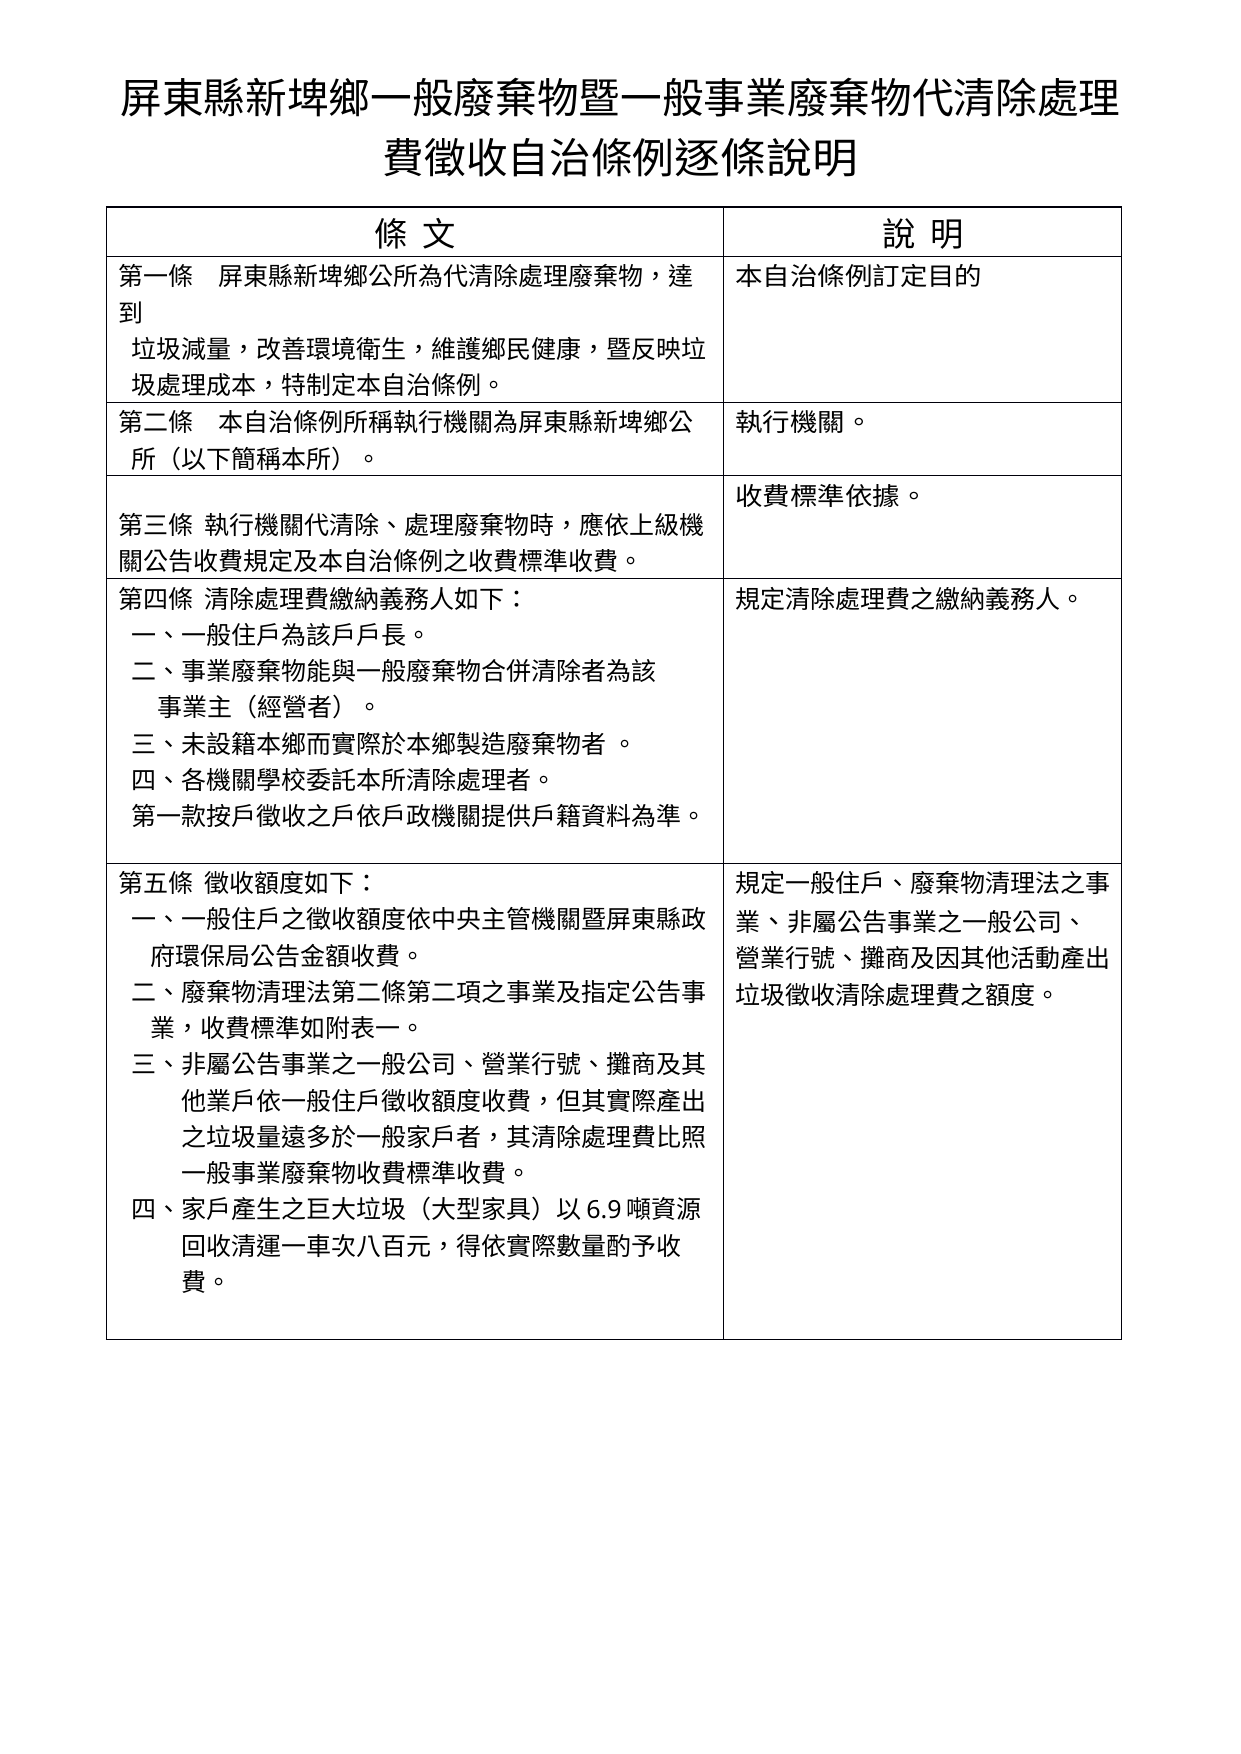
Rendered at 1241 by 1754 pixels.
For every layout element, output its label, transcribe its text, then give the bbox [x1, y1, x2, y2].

table_cell 執行機關。 [724, 403, 1121, 475]
table_cell 屏東縣新埤鄉公所為代清除處理廢棄物，達到 垃圾減量，改善環境衛生，維護鄉民健康，暨反映垃 圾處理成本，特制定本自治條例。 [107, 257, 723, 402]
table_cell 第三條 執行機關代清除、處理廢棄物時，應依上級機關公告收費規定及本自治條例之收費標準收費。 [107, 476, 723, 578]
table_cell 本自治條例所稱執行機關為屏東縣新埤鄉公 所（以下簡稱本所）。 [107, 403, 723, 475]
table_cell 第五條 徵收額度如下： 一、一般住戶之徵收額度依中央主管機關暨屏東縣政 府環保局公告金額收費。 二、廢棄物清理法第二條第二項之事業及指定公告事 業，收費標準如附表一。 三、非屬公告事業之一般公司、營業行號、攤商及其 他業戶依一般住戶徵收額度收費，但其實際產出 之垃圾量遠多於一般家戶者，其清除處理費比照 一般事業廢棄物收費標準收費。 四、家戶產生之巨大垃圾（大型家具）以6.9噸資源 回收清運一車次八百元，得依實際數量酌予收 費。 [107, 864, 723, 1339]
table_cell 第四條 清除處理費繳納義務人如下： 一、一般住戶為該戶戶長。 二、事業廢棄物能與一般廢棄物合併清除者為該 事業主（經營者）。 三、未設籍本鄉而實際於本鄉製造廢棄物者 。 四、各機關學校委託本所清除處理者。 第一款按戶徵收之戶依戶政機關提供戶籍資料為準。 [107, 579, 723, 862]
table_cell 收費標準依據。 [724, 476, 1121, 578]
table_cell 規定一般住戶、廢棄物清理法之事業、非屬公告事業之一般公司、營業行號、攤商及因其他活動產出垃圾徵收清除處理費之額度。 [724, 864, 1121, 1339]
table_header 條 文 [107, 208, 723, 256]
text 屏東縣新埤鄉一般廢棄物暨一般事業廢棄物代清除處理費徵收自治條例逐條說明 [118, 65, 1122, 186]
table_cell 本自治條例訂定目的 [724, 257, 1121, 402]
table_header 說 明 [724, 208, 1121, 256]
table_cell 規定清除處理費之繳納義務人。 [724, 579, 1121, 862]
